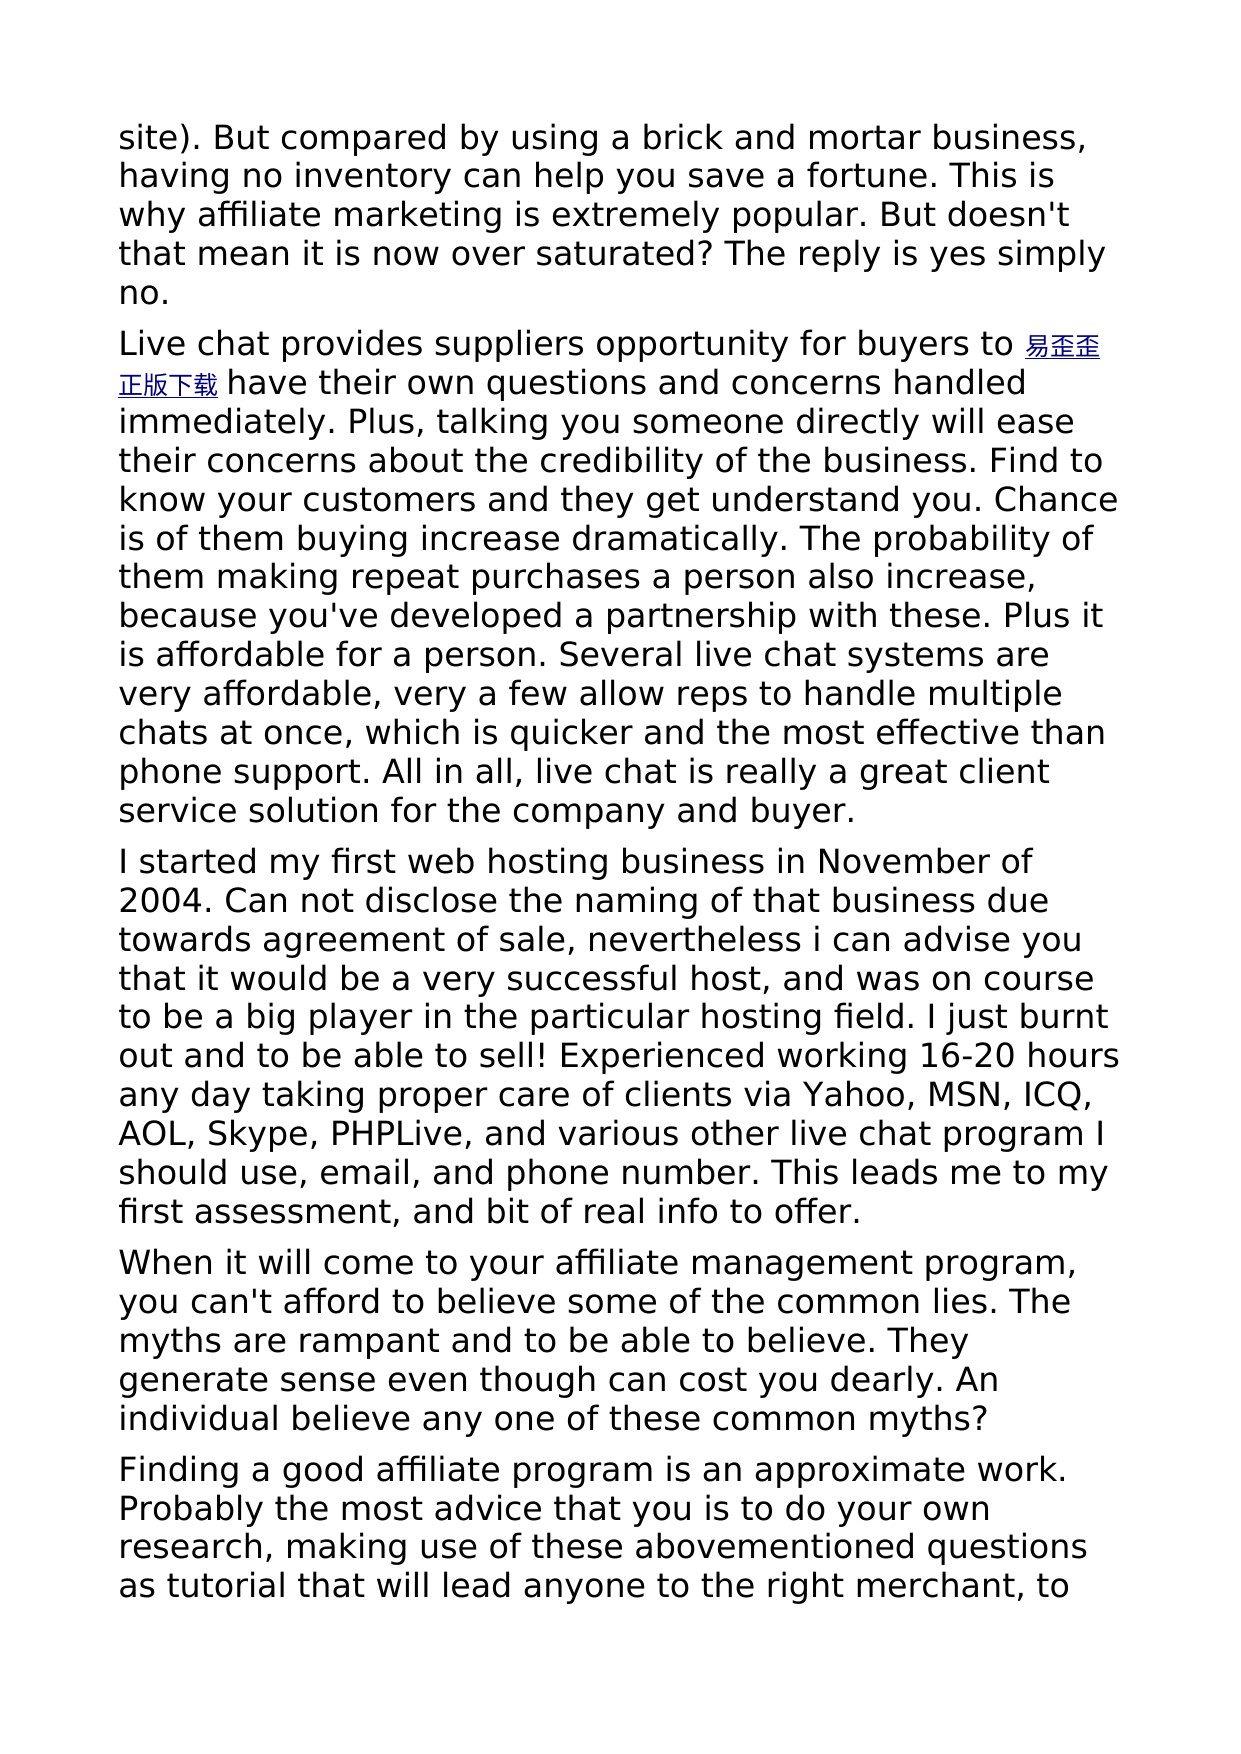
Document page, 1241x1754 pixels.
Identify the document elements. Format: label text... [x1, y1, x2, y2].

text When it will come to your affiliate management program, you can't afford to believe some of the common lies. The myths are rampant and to be able to believe. They generate sense even though can cost you dearly. An individual believe any one of these common myths? [118, 1243, 1122, 1438]
text site). But compared by using a brick and mortar business, having no inventory can help you save a fortune. This is why affiliate marketing is extremely popular. But doesn't that mean it is now over saturated? The reply is yes simply no. [118, 118, 1122, 312]
text I started my first web hosting business in November of 2004. Can not disclose the naming of that business due towards agreement of sale, nevertheless i can advise you that it would be a very successful host, and was on course to be a big player in the particular hosting field. I just burnt out and to be able to sell! Experienced working 16-20 hours any day taking proper care of clients via Yahoo, MSN, ICQ, AOL, Skype, PHPLive, and various other live chat program I should use, email, and phone number. This leads me to my first assessment, and bit of real info to offer. [118, 842, 1122, 1231]
text Finding a good affiliate program is an approximate work. Probably the most advice that you is to do your own research, making use of these abovementioned questions as tutorial that will lead anyone to the right merchant, to [118, 1450, 1122, 1606]
text Live chat provides suppliers opportunity for buyers to 易歪歪正版下载 have their own questions and concerns handled immediately. Plus, talking you someone directly will ease their concerns about the credibility of the business. Find to know your customers and they get understand you. Chance is of them buying increase dramatically. The probability of them making repeat purchases a person also increase, because you've developed a partnership with these. Plus it is affordable for a person. Several live chat systems are very affordable, very a few allow reps to handle multiple chats at once, which is quicker and the most effective than phone support. All in all, live chat is really a great client service solution for the company and buyer. [118, 325, 1122, 830]
